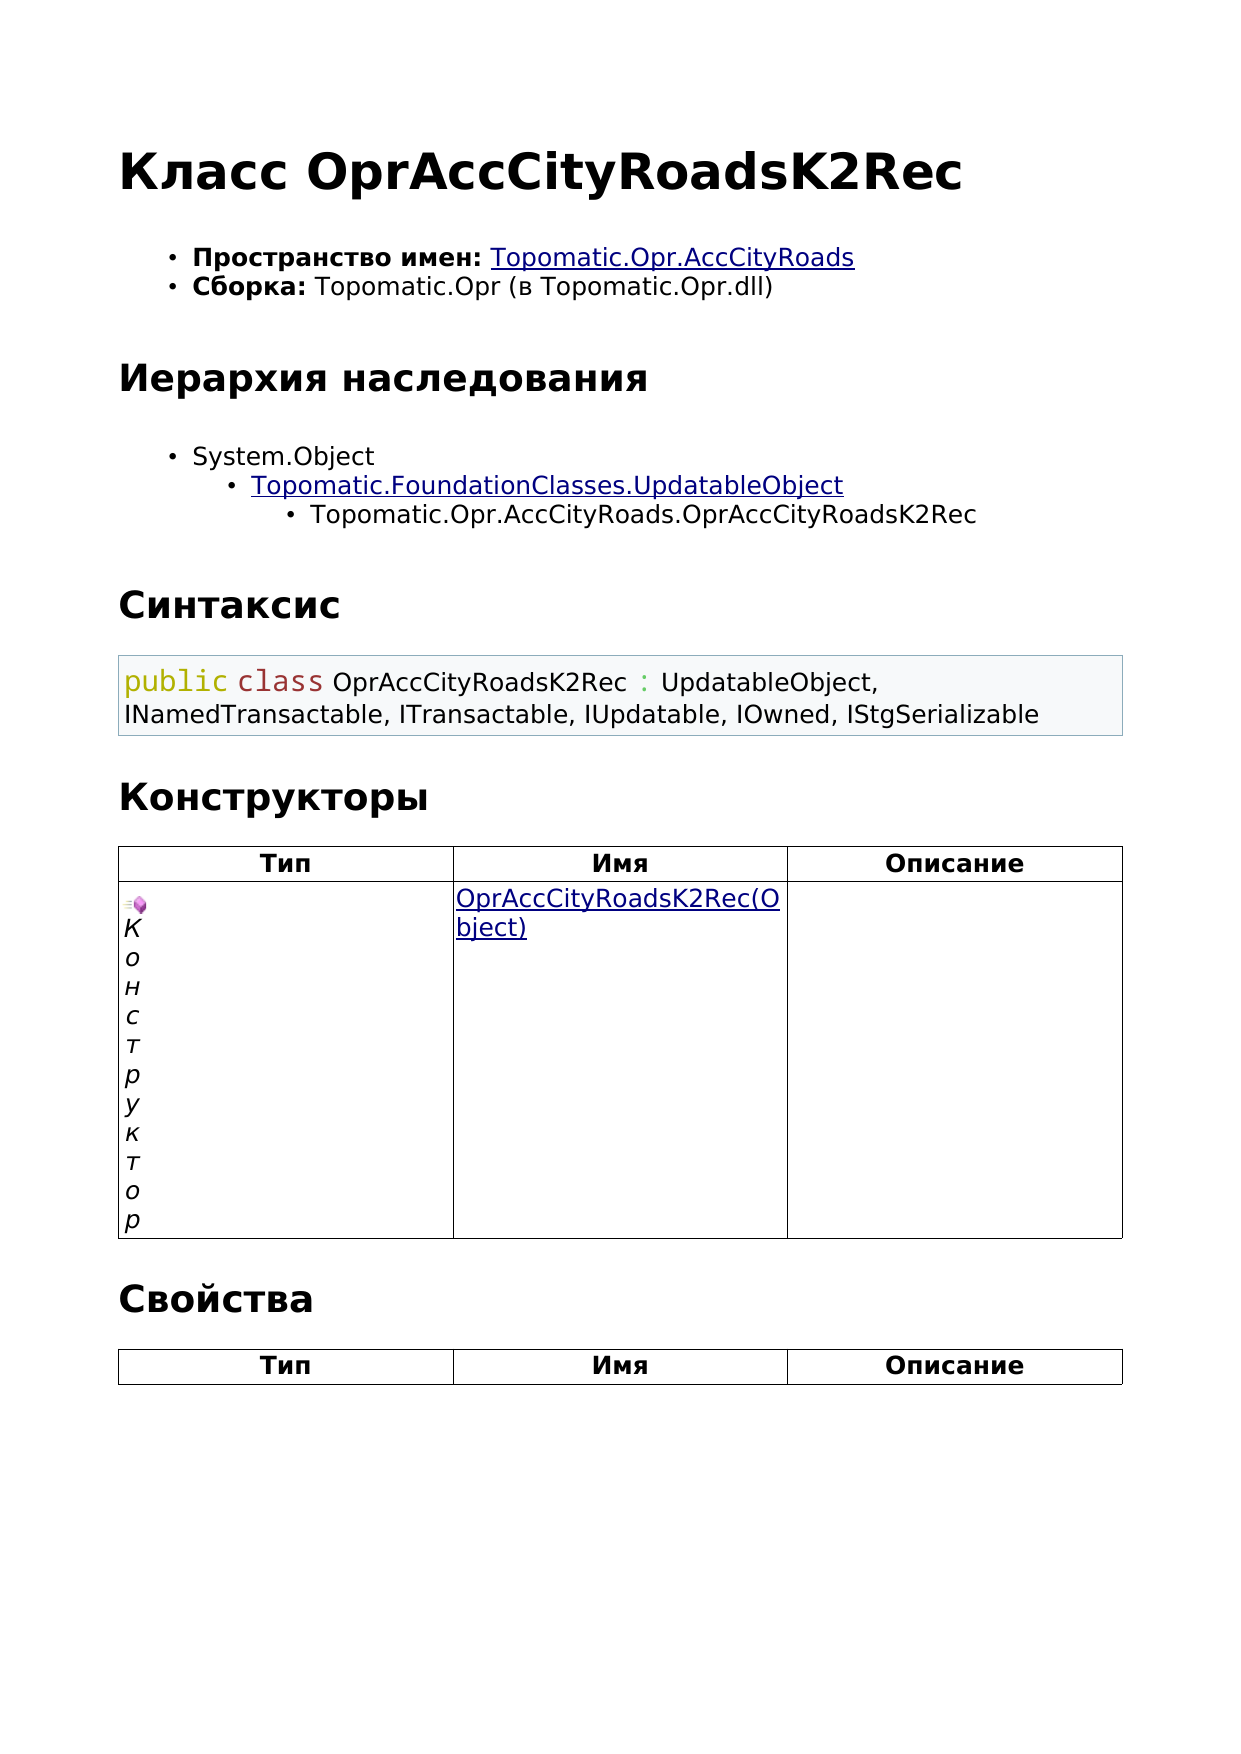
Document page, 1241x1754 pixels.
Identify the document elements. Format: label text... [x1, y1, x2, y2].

table_header public class OprAccCityRoadsK2Rec : UpdatableObject, INamedTransactable, ITransactable, IUpdatable, IOwned, IStgSerializable [119, 656, 1122, 735]
picture [121, 896, 147, 914]
list Пространство имен: Topomatic.Opr.AccCityRoads [177, 243, 1122, 272]
table_cell OprAccCityRoadsK2Rec(Object) [454, 882, 787, 1238]
table_header Тип [119, 1350, 453, 1384]
subtitle Синтаксис [118, 584, 1122, 627]
table_cell [788, 882, 1122, 1238]
table_cell [119, 882, 453, 1238]
table_header Тип [119, 847, 453, 881]
subtitle Класс OprAccCityRoadsK2Rec [118, 143, 1122, 201]
subtitle Иерархия наследования [118, 356, 1122, 400]
list Topomatic.FoundationClasses.UpdatableObject [236, 471, 1122, 500]
list Сборка: Topomatic.Opr (в Topomatic.Opr.dll) [177, 272, 1122, 302]
list Topomatic.Opr.AccCityRoads.OprAccCityRoadsK2Rec [295, 500, 1122, 529]
subtitle Свойства [118, 1278, 1122, 1321]
list System.Object [177, 442, 1122, 471]
table_header Описание [788, 1350, 1122, 1384]
table_header Имя [454, 1350, 787, 1384]
subtitle Конструкторы [118, 775, 1122, 819]
table_header Имя [454, 847, 787, 881]
table_header Описание [788, 847, 1122, 881]
